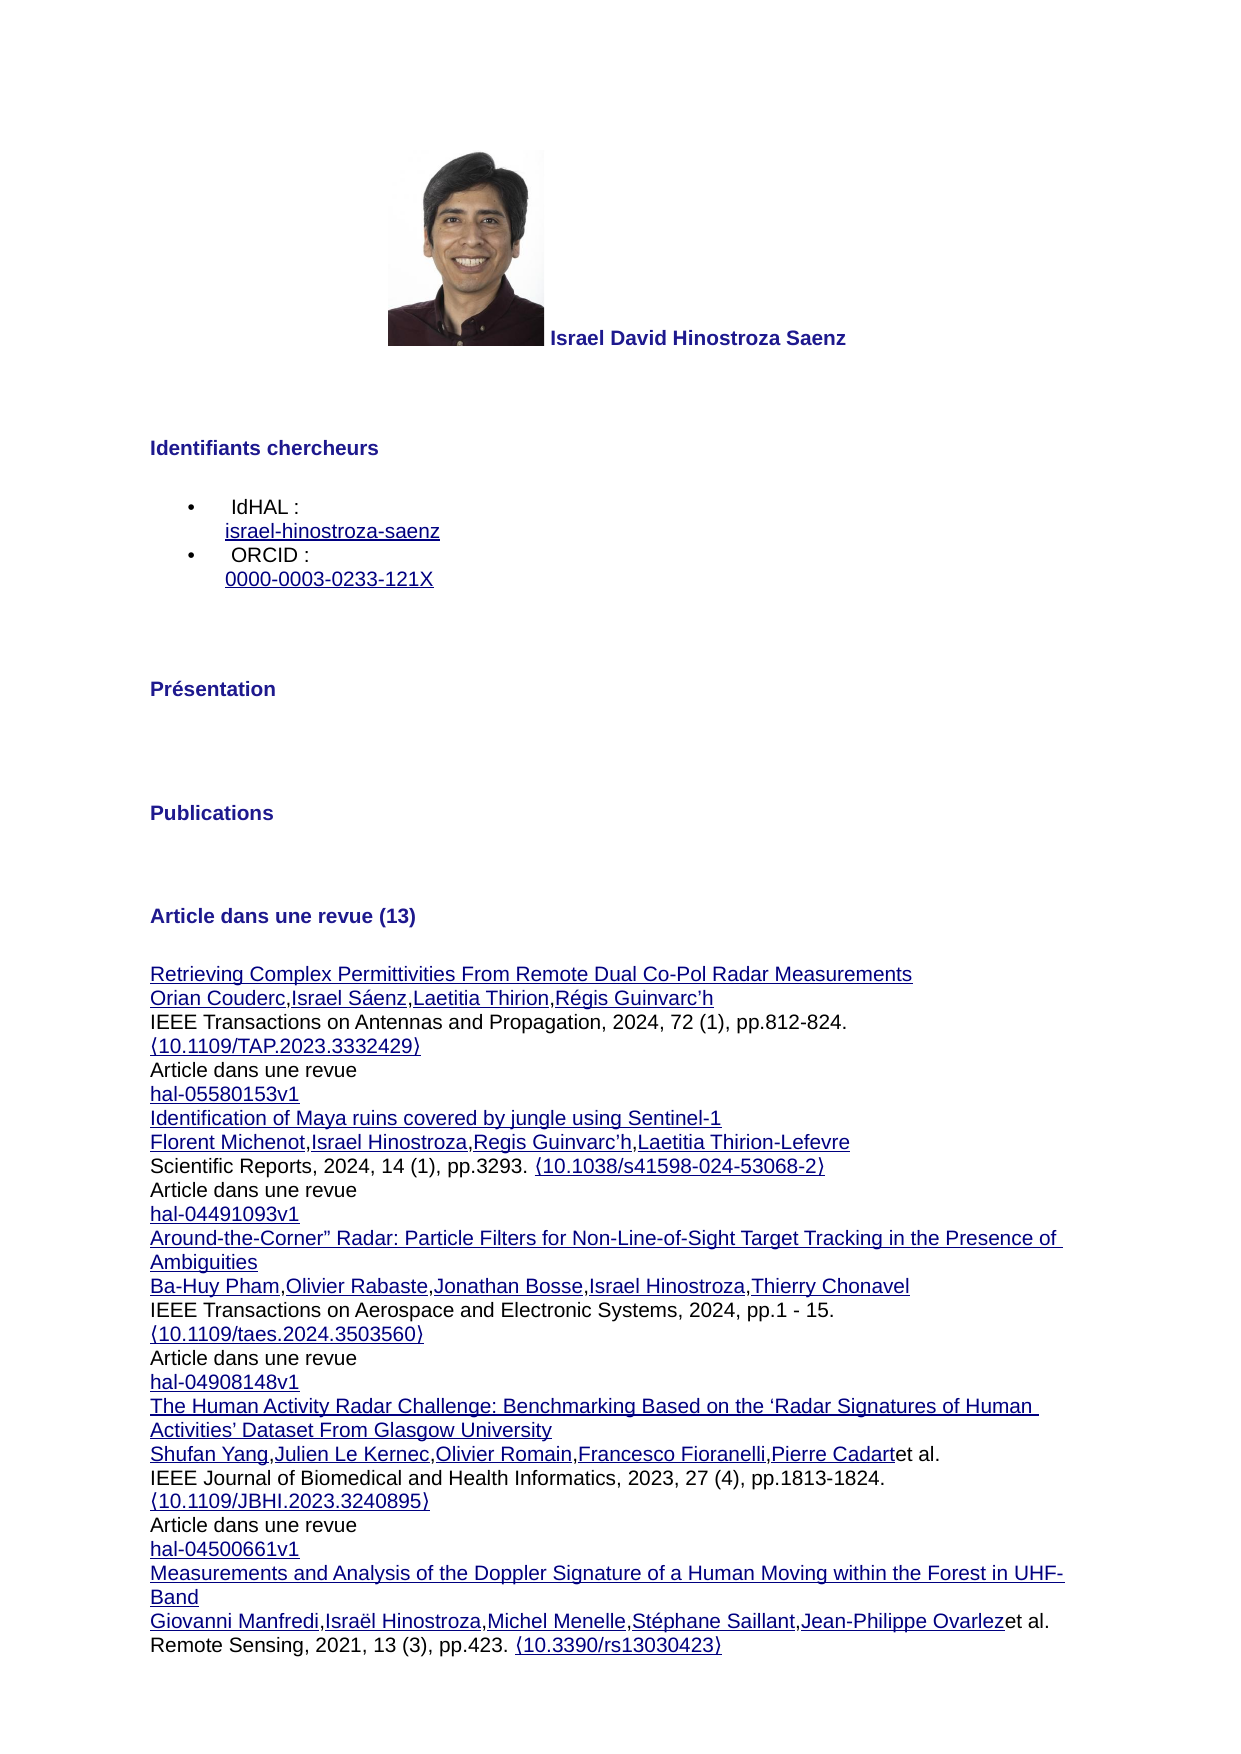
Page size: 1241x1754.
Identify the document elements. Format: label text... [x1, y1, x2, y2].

subtitle Identifiants chercheurs [150, 436, 1090, 460]
subtitle Publications [150, 801, 1090, 825]
table_header Retrieving Complex Permittivities From Remote Dual Co-Pol Radar Measurements Orian Couderc,Israel Sáenz,Laetitia Thirion,Régis Guinvarc’h IEEE Transactions on Antennas and Propagation, 2024, 72 (1), pp.812-824. ⟨10.1109/TAP.2023.3332429⟩ Article dans une revue hal-05580153v1 [150, 962, 1090, 1106]
table_cell Identification of Maya ruins covered by jungle using Sentinel-1 Florent Michenot,Israel Hinostroza,Regis Guinvarc’h,Laetitia Thirion-Lefevre Scientific Reports, 2024, 14 (1), pp.3293. ⟨10.1038/s41598-024-53068-2⟩ Article dans une revue hal-04491093v1 [150, 1106, 1090, 1226]
table_cell Around-the-Corner” Radar: Particle Filters for Non-Line-of-Sight Target Tracking in the Presence of Ambiguities Ba-Huy Pham,Olivier Rabaste,Jonathan Bosse,Israel Hinostroza,Thierry Chonavel IEEE Transactions on Aerospace and Electronic Systems, 2024, pp.1 - 15. ⟨10.1109/taes.2024.3503560⟩ Article dans une revue hal-04908148v1 [150, 1226, 1090, 1393]
table_cell The Human Activity Radar Challenge: Benchmarking Based on the ‘Radar Signatures of Human Activities’ Dataset From Glasgow University Shufan Yang,Julien Le Kernec,Olivier Romain,Francesco Fioranelli,Pierre Cadartet al. IEEE Journal of Biomedical and Health Informatics, 2023, 27 (4), pp.1813-1824. ⟨10.1109/JBHI.2023.3240895⟩ Article dans une revue hal-04500661v1 [150, 1394, 1090, 1561]
list israel-hinostroza-saenz [187, 518, 1090, 542]
list IdHAL : [187, 494, 1090, 518]
list 0000-0003-0233-121X [187, 566, 1090, 590]
table_cell Measurements and Analysis of the Doppler Signature of a Human Moving within the Forest in UHF-Band Giovanni Manfredi,Israël Hinostroza,Michel Menelle,Stéphane Saillant,Jean-Philippe Ovarlezet al. Remote Sensing, 2021, 13 (3), pp.423. ⟨10.3390/rs13030423⟩ [150, 1561, 1090, 1657]
subtitle Article dans une revue (13) [150, 904, 1090, 928]
list ORCID : [187, 542, 1090, 566]
subtitle Israel David Hinostroza Saenz [150, 150, 1090, 350]
picture [388, 150, 545, 346]
subtitle Présentation [150, 677, 1090, 701]
